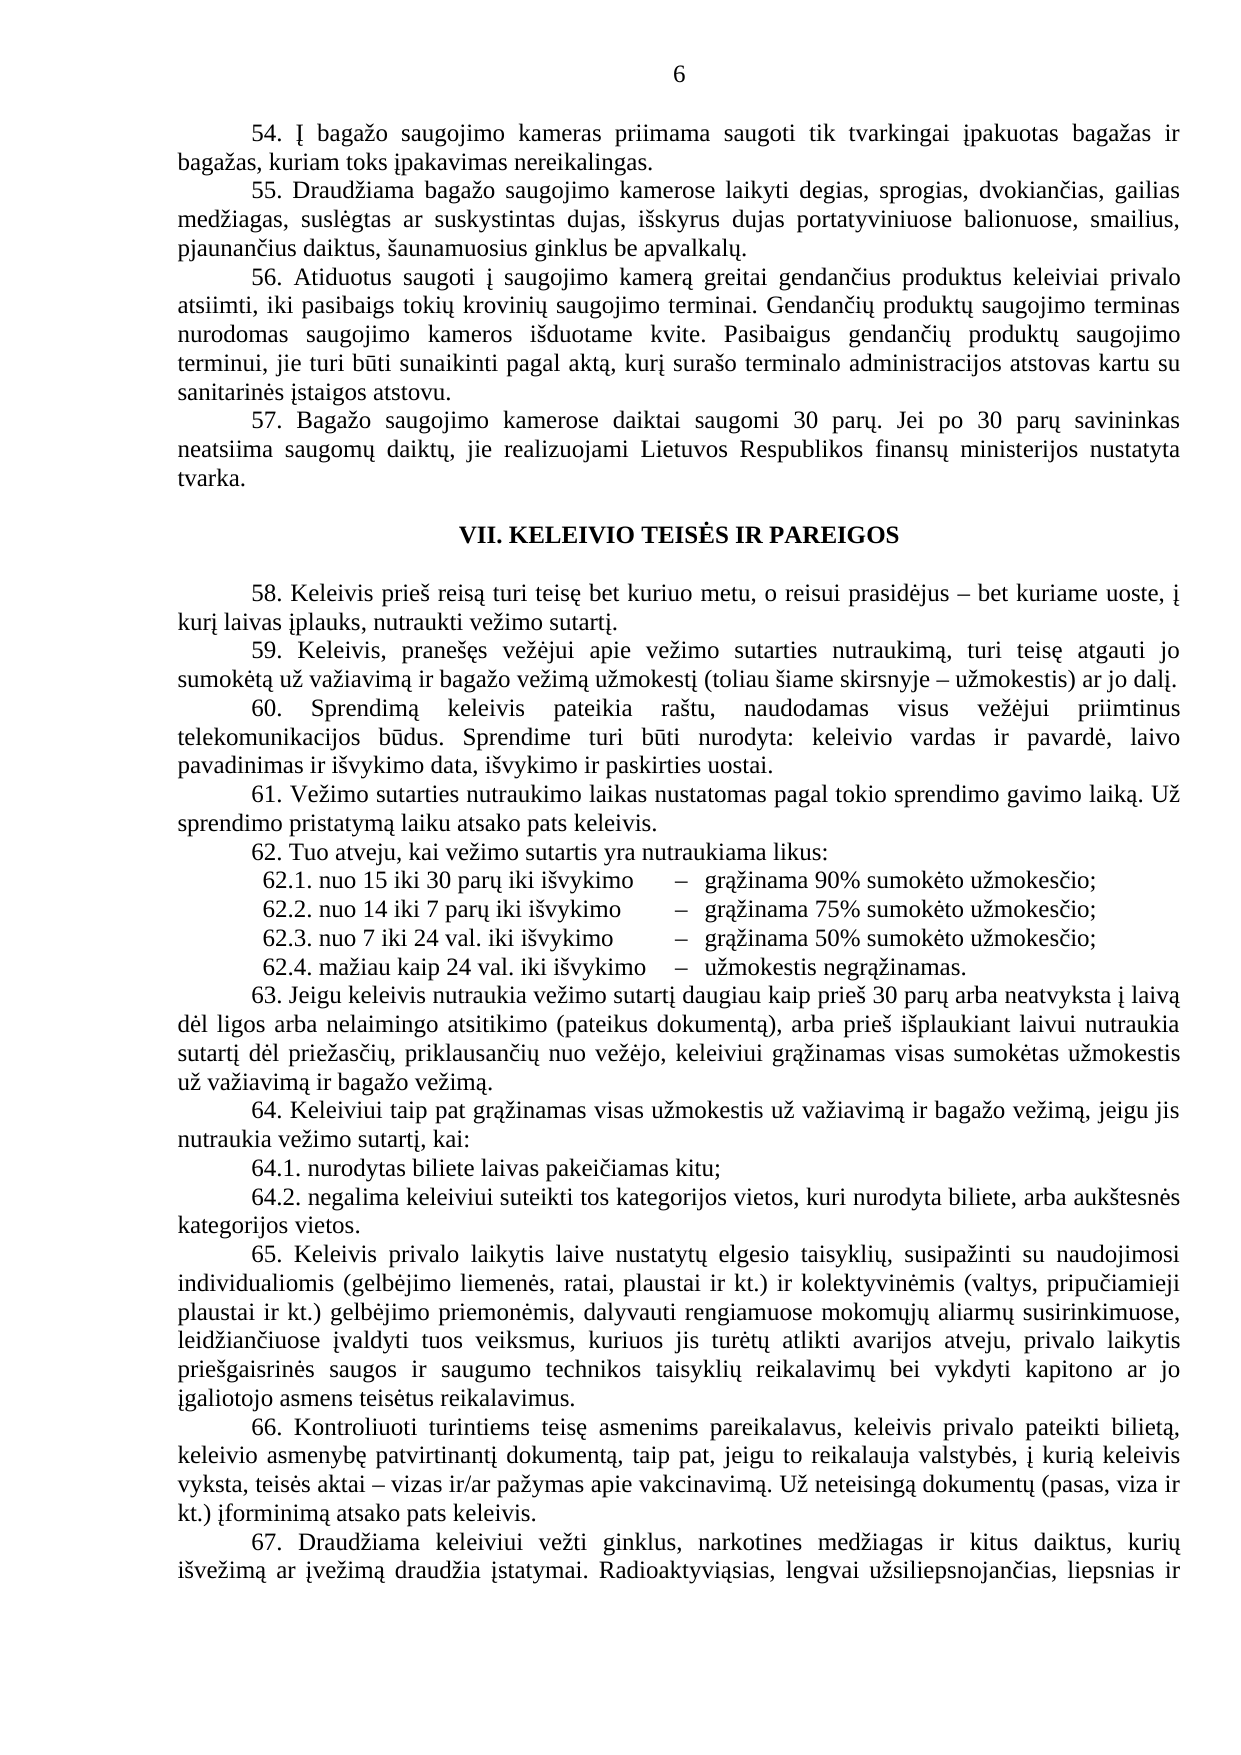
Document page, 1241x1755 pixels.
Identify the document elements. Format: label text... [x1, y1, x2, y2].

table_cell – [664, 894, 693, 923]
text 59. Keleivis, pranešęs vežėjui apie vežimo sutarties nutraukimą, turi teisę atgauti jo sumokėtą už važiavimą ir bagažo vežimą užmokestį (toliau šiame skirsnyje – užmokestis) ar jo dalį. [177, 636, 1181, 693]
text 64. Keleiviui taip pat grąžinamas visas užmokestis už važiavimą ir bagažo vežimą, jeigu jis nutraukia vežimo sutartį, kai: [177, 1096, 1181, 1153]
table_header – [664, 866, 693, 894]
table_cell 62.4. mažiau kaip 24 val. iki išvykimo [177, 952, 663, 981]
text 60. Sprendimą keleivis pateikia raštu, naudodamas visus vežėjui priimtinus telekomunikacijos būdus. Sprendime turi būti nurodyta: keleivio vardas ir pavardė, laivo pavadinimas ir išvykimo data, išvykimo ir paskirties uostai. [177, 693, 1181, 779]
table_header grąžinama 90% sumokėto užmokesčio; [693, 866, 1181, 894]
text 67. Draudžiama keleiviui vežti ginklus, narkotines medžiagas ir kitus daiktus, kurių išvežimą ar įvežimą draudžia įstatymai. Radioaktyviąsias, lengvai užsiliepsnojančias, liepsnias ir [177, 1527, 1181, 1584]
table_cell grąžinama 75% sumokėto užmokesčio; [693, 894, 1181, 923]
table_cell – [664, 923, 693, 952]
table_cell 62.3. nuo 7 iki 24 val. iki išvykimo [177, 923, 663, 952]
text 56. Atiduotus saugoti į saugojimo kamerą greitai gendančius produktus keleiviai privalo atsiimti, iki pasibaigs tokių krovinių saugojimo terminai. Gendančių produktų saugojimo terminas nurodomas saugojimo kameros išduotame kvite. Pasibaigus gendančių produktų saugojimo terminui, jie turi būti sunaikinti pagal aktą, kurį surašo terminalo administracijos atstovas kartu su sanitarinės įstaigos atstovu. [177, 262, 1181, 406]
text 55. Draudžiama bagažo saugojimo kamerose laikyti degias, sprogias, dvokiančias, gailias medžiagas, suslėgtas ar suskystintas dujas, išskyrus dujas portatyviniuose balionuose, smailius, pjaunančius daiktus, šaunamuosius ginklus be apvalkalų. [177, 176, 1181, 262]
text 61. Vežimo sutarties nutraukimo laikas nustatomas pagal tokio sprendimo gavimo laiką. Už sprendimo pristatymą laiku atsako pats keleivis. [177, 779, 1181, 837]
table_header 62.1. nuo 15 iki 30 parų iki išvykimo [177, 866, 663, 894]
text 66. Kontroliuoti turintiems teisę asmenims pareikalavus, keleivis privalo pateikti bilietą, keleivio asmenybę patvirtinantį dokumentą, taip pat, jeigu to reikalauja valstybės, į kurią keleivis vyksta, teisės aktai – vizas ir/ar pažymas apie vakcinavimą. Už neteisingą dokumentų (pasas, viza ir kt.) įforminimą atsako pats keleivis. [177, 1412, 1181, 1527]
table_cell 62.2. nuo 14 iki 7 parų iki išvykimo [177, 894, 663, 923]
text 64.2. negalima keleiviui suteikti tos kategorijos vietos, kuri nurodyta biliete, arba aukštesnės kategorijos vietos. [177, 1182, 1181, 1239]
table_cell užmokestis negrąžinamas. [693, 952, 1181, 981]
text 62. Tuo atveju, kai vežimo sutartis yra nutraukiama likus: [177, 837, 1181, 866]
text 57. Bagažo saugojimo kamerose daiktai saugomi 30 parų. Jei po 30 parų savininkas neatsiima saugomų daiktų, jie realizuojami Lietuvos Respublikos finansų ministerijos nustatyta tvarka. [177, 406, 1181, 492]
text VII. KELEIVIO TEISĖS IR PAREIGOS [177, 521, 1181, 549]
text 58. Keleivis prieš reisą turi teisę bet kuriuo metu, o reisui prasidėjus – bet kuriame uoste, į kurį laivas įplauks, nutraukti vežimo sutartį. [177, 578, 1181, 636]
text 63. Jeigu keleivis nutraukia vežimo sutartį daugiau kaip prieš 30 parų arba neatvyksta į laivą dėl ligos arba nelaimingo atsitikimo (pateikus dokumentą), arba prieš išplaukiant laivui nutraukia sutartį dėl priežasčių, priklausančių nuo vežėjo, keleiviui grąžinamas visas sumokėtas užmokestis už važiavimą ir bagažo vežimą. [177, 981, 1181, 1096]
text 54. Į bagažo saugojimo kameras priimama saugoti tik tvarkingai įpakuotas bagažas ir bagažas, kuriam toks įpakavimas nereikalingas. [177, 118, 1181, 176]
table_cell – [664, 952, 693, 981]
table_cell grąžinama 50% sumokėto užmokesčio; [693, 923, 1181, 952]
text 64.1. nurodytas biliete laivas pakeičiamas kitu; [177, 1153, 1181, 1182]
text 65. Keleivis privalo laikytis laive nustatytų elgesio taisyklių, susipažinti su naudojimosi individualiomis (gelbėjimo liemenės, ratai, plaustai ir kt.) ir kolektyvinėmis (valtys, pripučiamieji plaustai ir kt.) gelbėjimo priemonėmis, dalyvauti rengiamuose mokomųjų aliarmų susirinkimuose, leidžiančiuose įvaldyti tuos veiksmus, kuriuos jis turėtų atlikti avarijos atveju, privalo laikytis priešgaisrinės saugos ir saugumo technikos taisyklių reikalavimų bei vykdyti kapitono ar jo įgaliotojo asmens teisėtus reikalavimus. [177, 1239, 1181, 1412]
